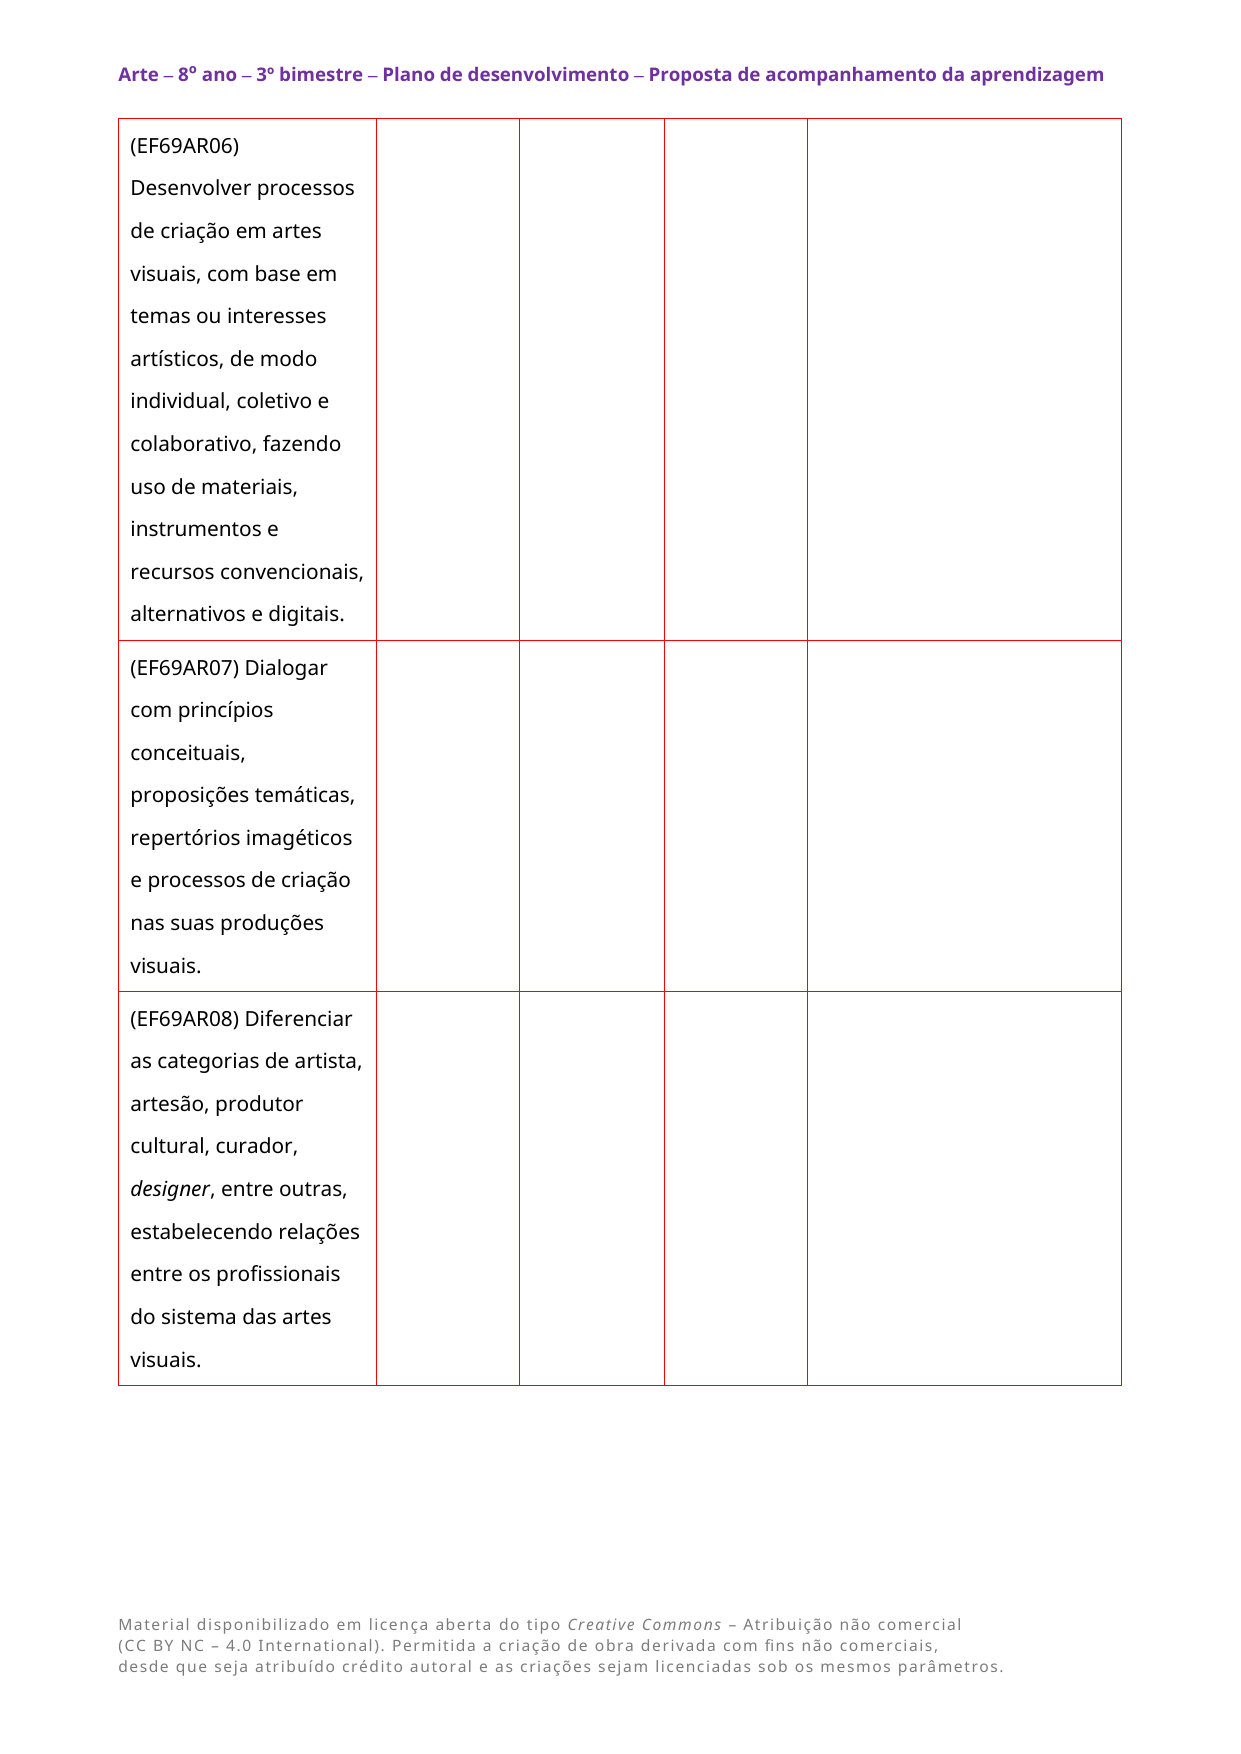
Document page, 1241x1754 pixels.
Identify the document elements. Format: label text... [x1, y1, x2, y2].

table_cell [665, 641, 807, 991]
table_cell [808, 119, 1121, 640]
table_cell [665, 992, 807, 1385]
table_cell [520, 992, 664, 1385]
table_cell [520, 641, 664, 991]
table_cell [377, 119, 519, 640]
table_cell (EF69AR07) Dialogar com princípios conceituais, proposições temáticas, repertórios imagéticos e processos de criação nas suas produções visuais. [119, 641, 376, 991]
table_cell [377, 992, 519, 1385]
table_cell [377, 641, 519, 991]
table_cell (EF69AR06) Desenvolver processos de criação em artes visuais, com base em temas ou interesses artísticos, de modo individual, coletivo e colaborativo, fazendo uso de materiais, instrumentos e recursos convencionais, alternativos e digitais. [119, 119, 376, 640]
table_cell [808, 641, 1121, 991]
table_cell [808, 992, 1121, 1385]
table_cell [665, 119, 807, 640]
table_cell [520, 119, 664, 640]
table_cell (EF69AR08) Diferenciar as categorias de artista, artesão, produtor cultural, curador, designer, entre outras, estabelecendo relações entre os profissionais do sistema das artes visuais. [119, 992, 376, 1385]
